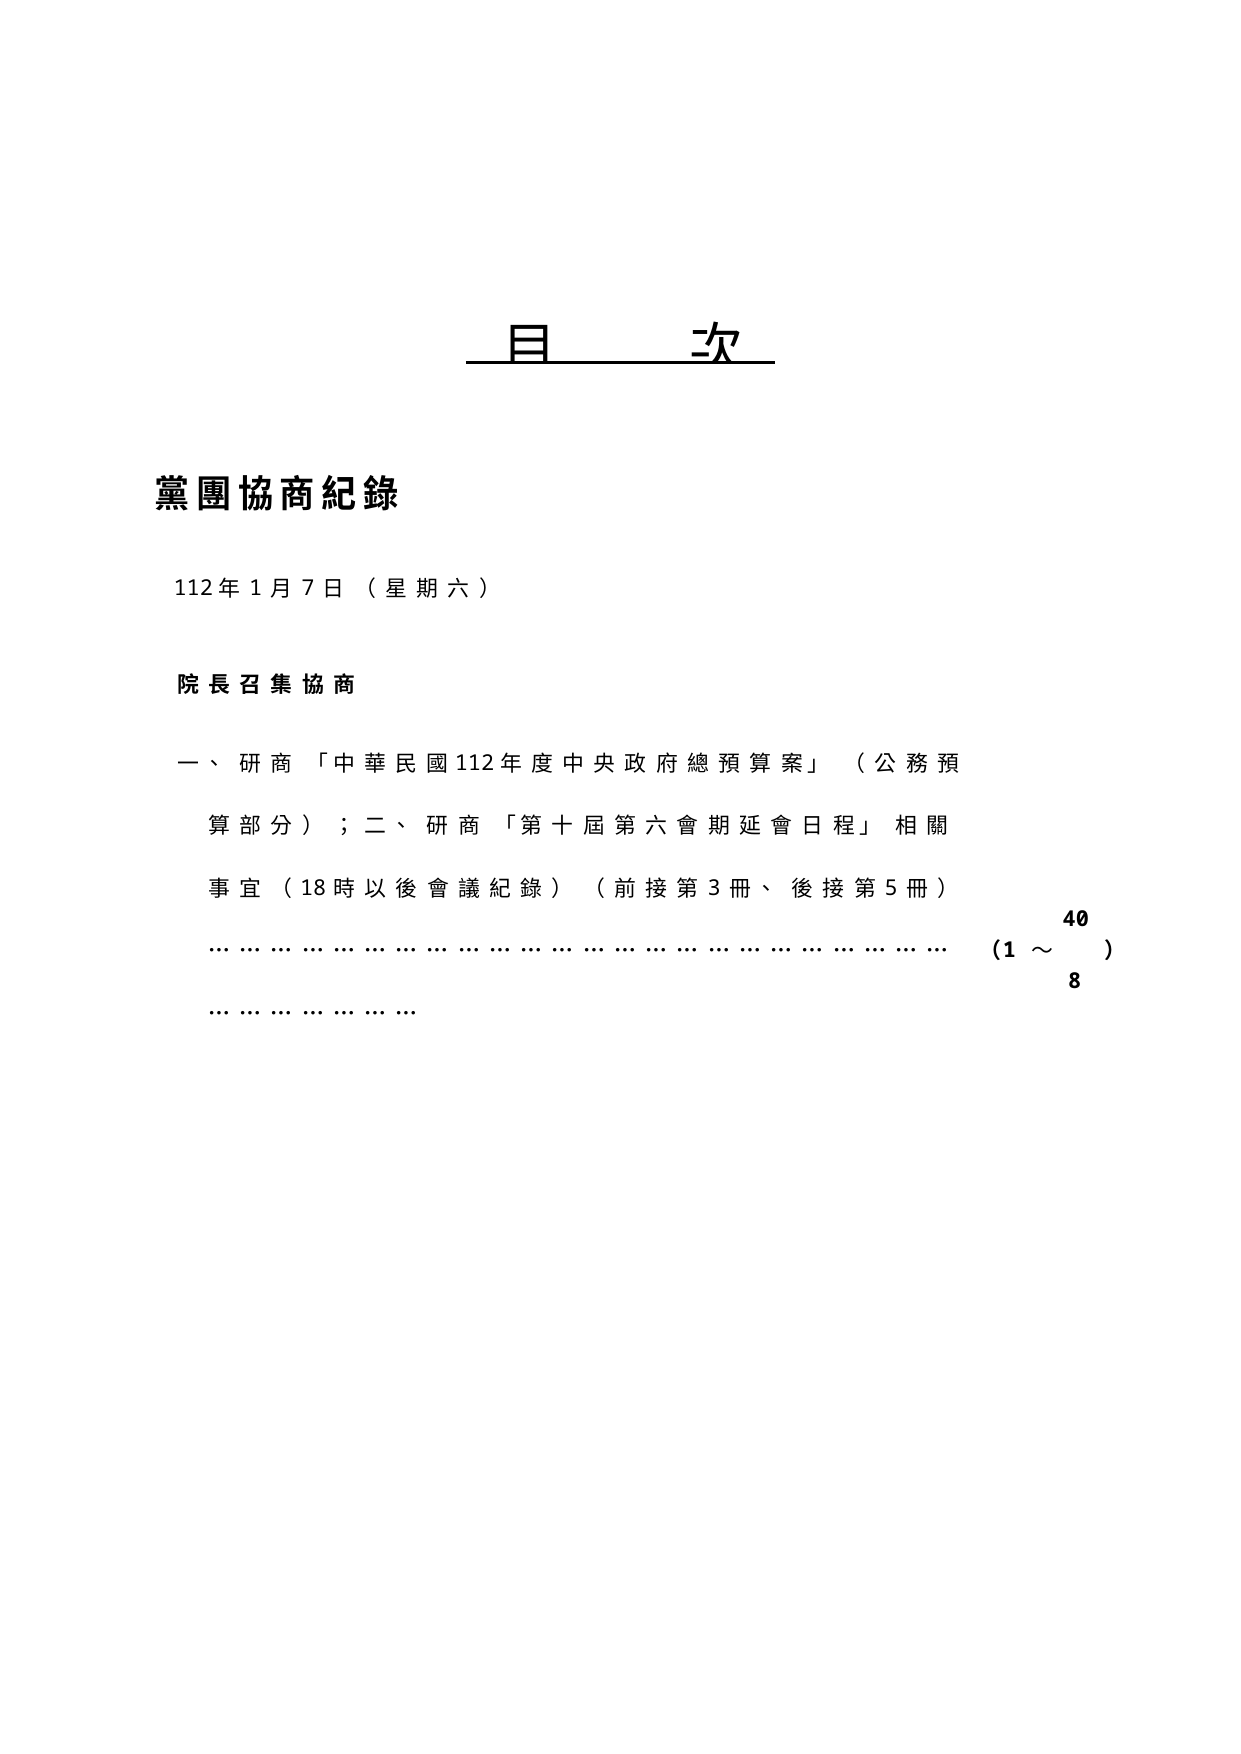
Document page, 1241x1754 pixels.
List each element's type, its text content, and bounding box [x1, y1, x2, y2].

table_cell 408 [1053, 730, 1091, 1043]
table_cell [1023, 1043, 1053, 1105]
table_cell [986, 1043, 1023, 1105]
table_cell [150, 1043, 967, 1105]
table_cell （ [967, 730, 986, 1043]
table_header 目 次 [466, 281, 774, 361]
table_cell [1053, 1043, 1091, 1105]
table_cell 院長召集協商 [150, 635, 1108, 730]
table_cell ～ [1023, 730, 1053, 1043]
table_cell ） [1091, 730, 1108, 1043]
table_cell 112年1月7日（星期六） [150, 539, 1108, 634]
table_cell [1091, 1043, 1108, 1105]
table_header 黨團協商紀錄 [150, 443, 1108, 539]
table_cell 一、研商「中華民國112年度中央政府總預算案」（公務預算部分）；二、研商「第十屆第六會期延會日程」相關事宜（18時以後會議紀錄）（前接第3冊、後接第5冊）………………………………………………………………………………… [150, 730, 967, 1043]
table_cell [967, 1043, 986, 1105]
table_cell 1 [986, 730, 1023, 1043]
